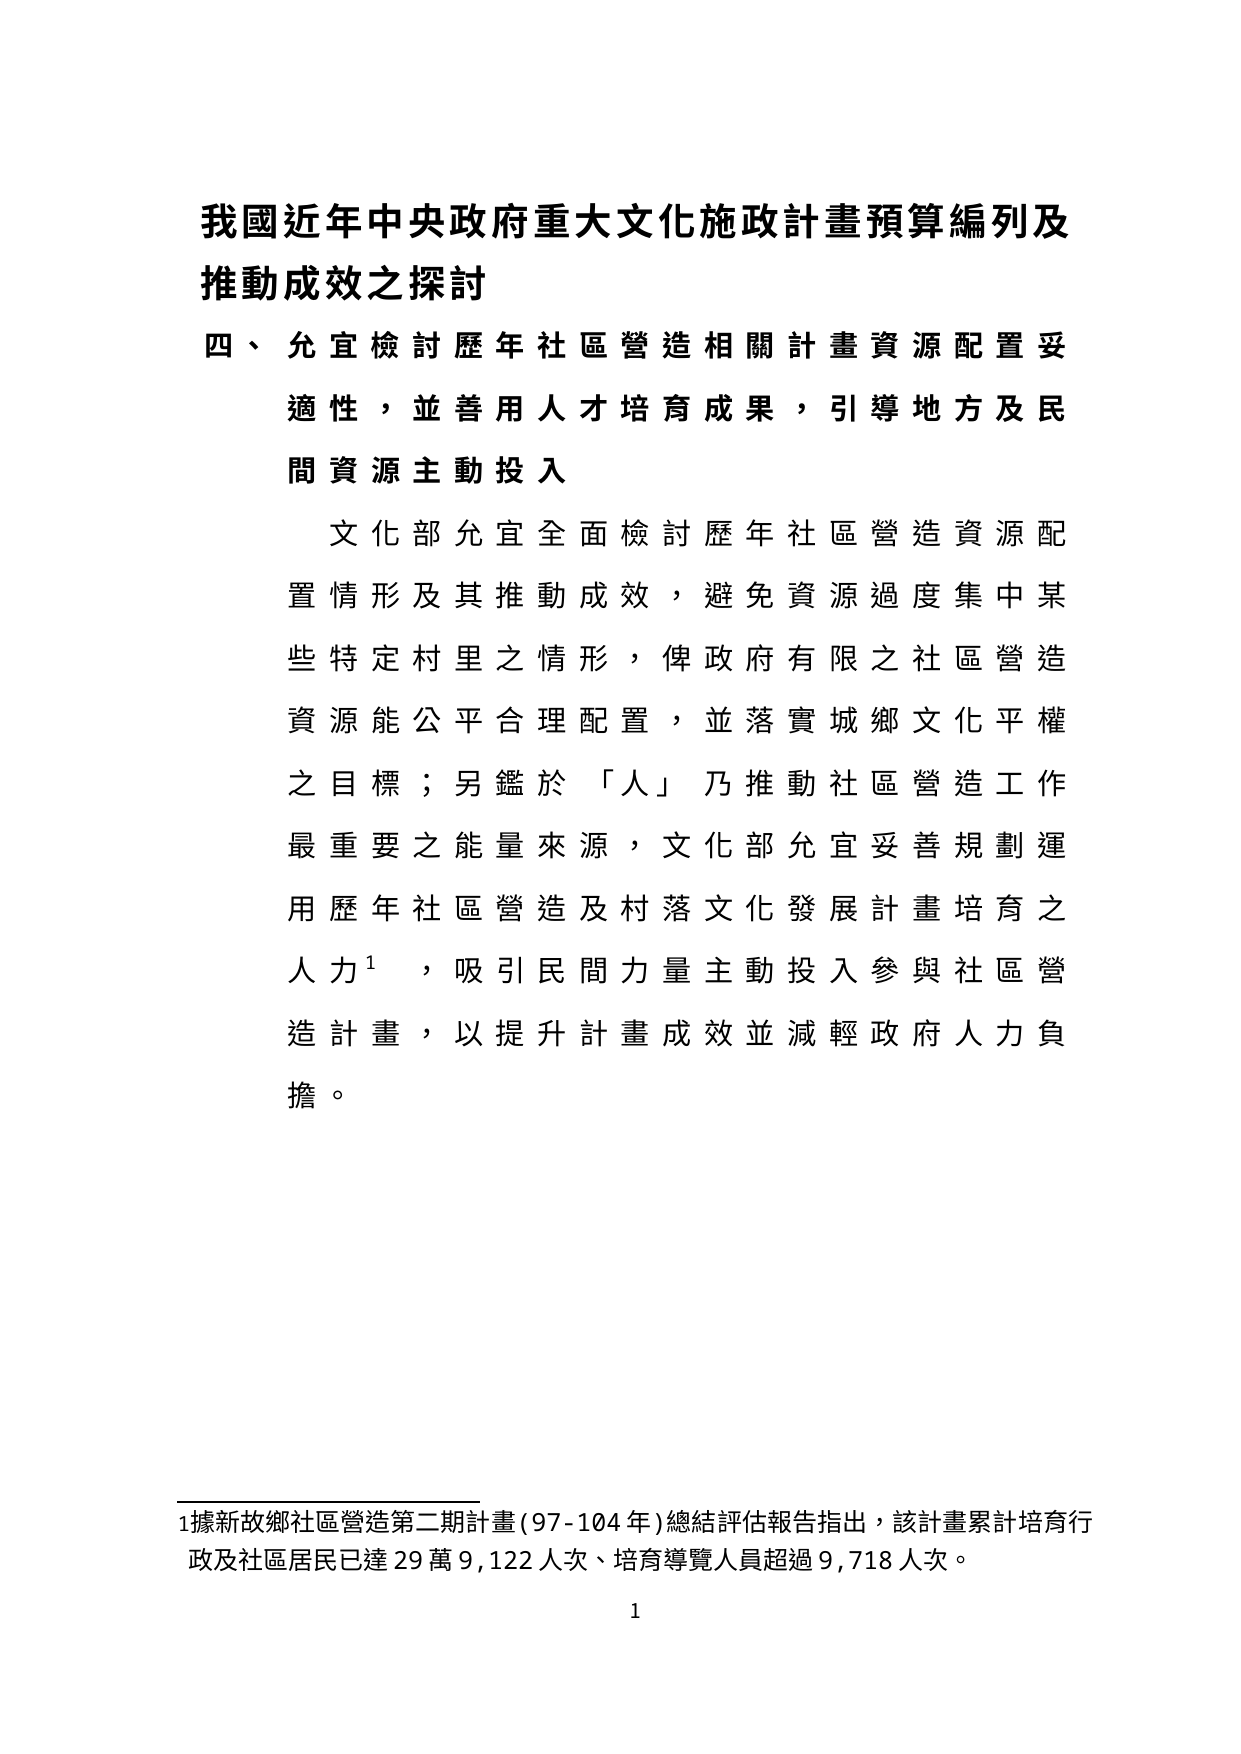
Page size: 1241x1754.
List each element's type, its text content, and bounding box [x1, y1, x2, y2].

text 據新故鄉社區營造第二期計畫(97-104年)總結評估報告指出，該計畫累計培育行政及社區居民已達29萬9,122人次、培育導覽人員超過9,718人次。 [177, 1502, 1094, 1577]
text 文化部允宜全面檢討歷年社區營造資源配置情形及其推動成效，避免資源過度集中某些特定村里之情形，俾政府有限之社區營造資源能公平合理配置，並落實城鄉文化平權之目標；另鑑於「人」乃推動社區營造工作最重要之能量來源，文化部允宜妥善規劃運用歷年社區營造及村落文化發展計畫培育之人力，吸引民間力量主動投入參與社區營造計畫，以提升計畫成效並減輕政府人力負擔。 [257, 490, 1073, 1115]
text 我國近年中央政府重大文化施政計畫預算編列及推動成效之探討 [198, 177, 1073, 302]
text 四、允宜檢討歷年社區營造相關計畫資源配置妥適性，並善用人才培育成果，引導地方及民間資源主動投入 [198, 302, 1073, 490]
